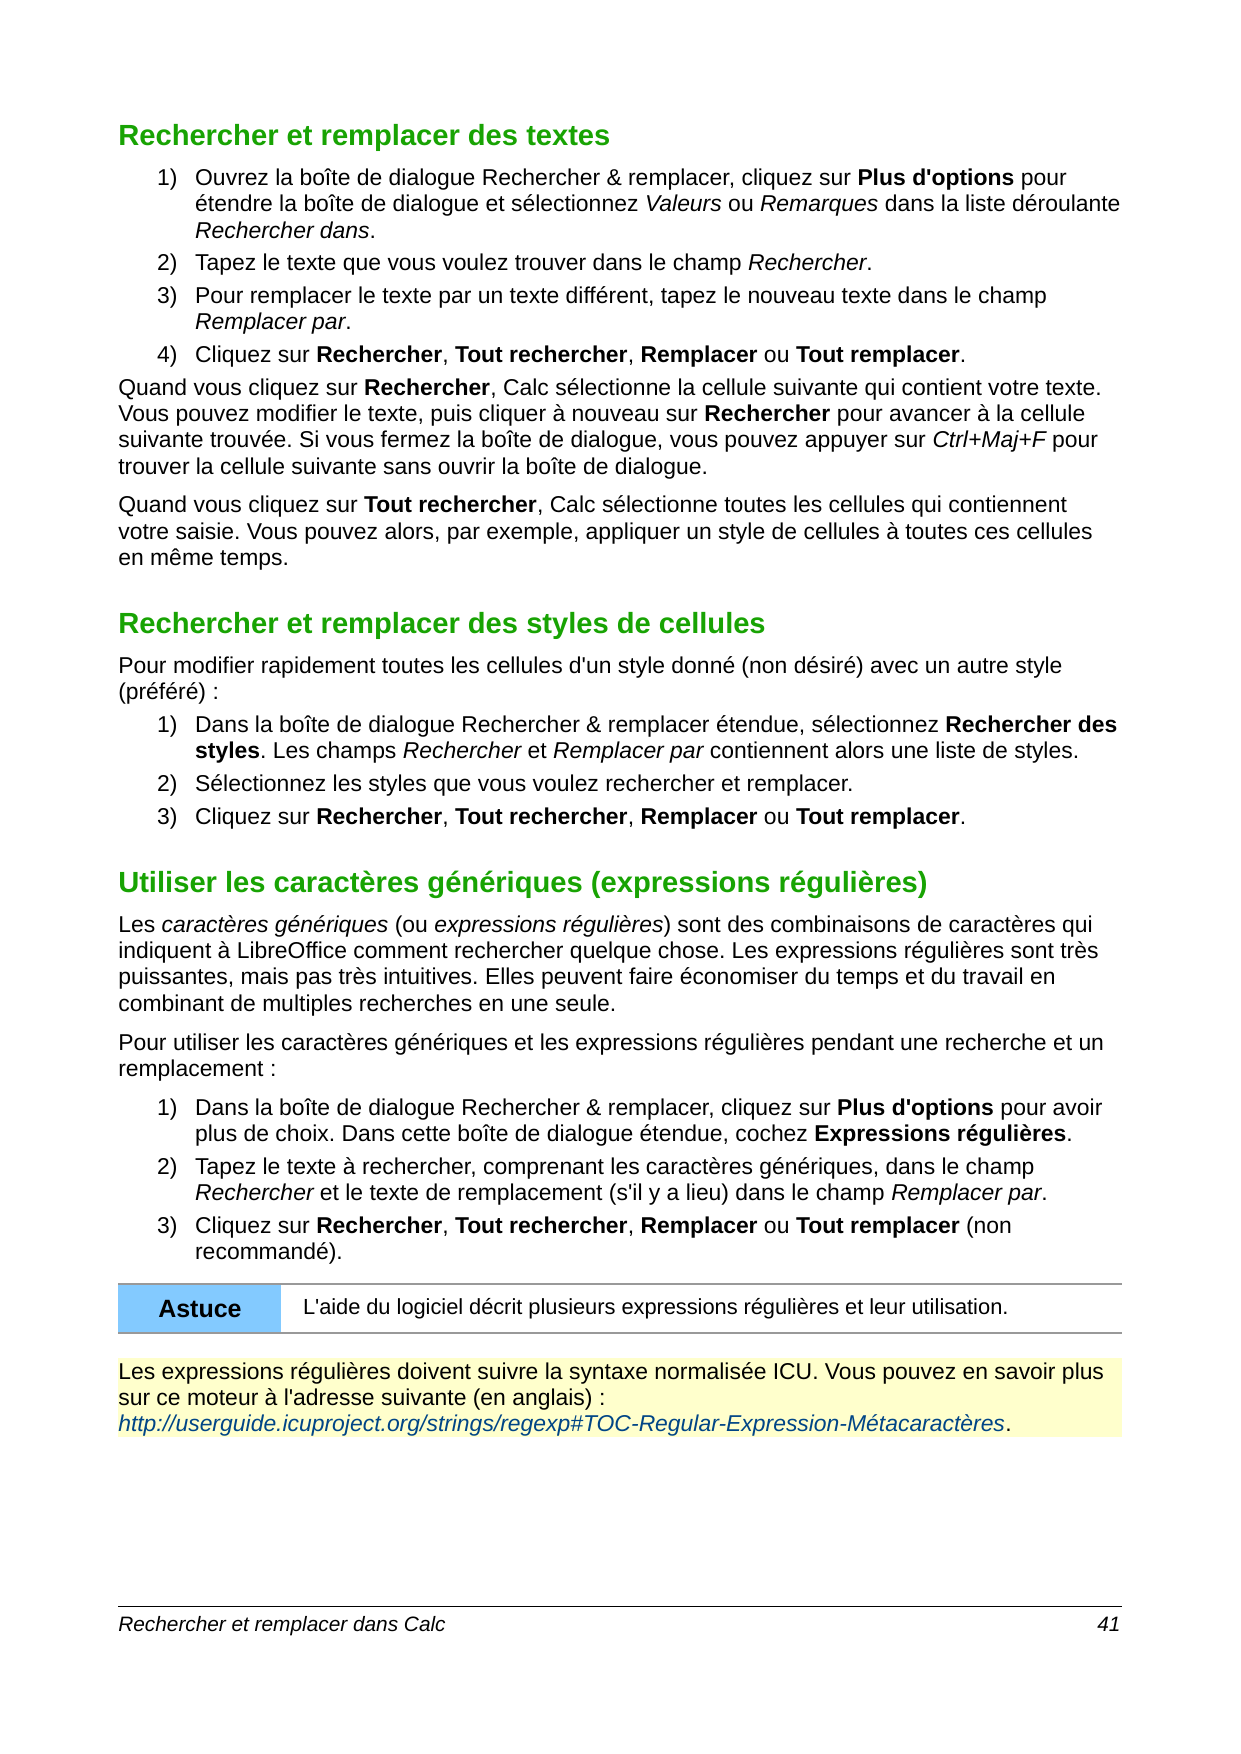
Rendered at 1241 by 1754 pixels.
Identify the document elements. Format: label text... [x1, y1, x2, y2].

list Sélectionnez les styles que vous voulez rechercher et remplacer. [177, 770, 1122, 796]
list Pour remplacer le texte par un texte différent, tapez le nouveau texte dans le champ Remplacer par. [177, 282, 1122, 335]
list Cliquez sur Rechercher, Tout rechercher, Remplacer ou Tout remplacer. [177, 341, 1122, 367]
text Les expressions régulières doivent suivre la syntaxe normalisée ICU. Vous pouvez en savoir plus sur ce moteur à l'adresse suivante (en anglais) : http://userguide.icuproject.org/strings/regexp#TOC-Regular-Expression-Métacaractères. [118, 1358, 1122, 1437]
list Tapez le texte que vous voulez trouver dans le champ Rechercher. [177, 249, 1122, 276]
subtitle Utiliser les caractères génériques (expressions régulières) [118, 864, 1122, 898]
table_header L'aide du logiciel décrit plusieurs expressions régulières et leur utilisation. [281, 1285, 1122, 1332]
list Pour modifier rapidement toutes les cellules d'un style donné (non désiré) avec un autre style (préféré) : [118, 652, 1122, 705]
table_header Astuce [118, 1285, 281, 1332]
text Pour utiliser les caractères génériques et les expressions régulières pendant une recherche et un remplacement : [118, 1028, 1122, 1081]
subtitle Rechercher et remplacer des styles de cellules [118, 606, 1122, 639]
list Tapez le texte à rechercher, comprenant les caractères génériques, dans le champ Rechercher et le texte de remplacement (s'il y a lieu) dans le champ Remplacer par. [177, 1153, 1122, 1205]
list Cliquez sur Rechercher, Tout rechercher, Remplacer ou Tout remplacer (non recommandé). [177, 1212, 1122, 1264]
list Dans la boîte de dialogue Rechercher & remplacer étendue, sélectionnez Rechercher des styles. Les champs Rechercher et Remplacer par contiennent alors une liste de styles. [177, 711, 1122, 764]
text Les caractères génériques (ou expressions régulières) sont des combinaisons de caractères qui indiquent à LibreOffice comment rechercher quelque chose. Les expressions régulières sont très puissantes, mais pas très intuitives. Elles peuvent faire économiser du temps et du travail en combinant de multiples recherches en une seule. [118, 911, 1122, 1016]
text Quand vous cliquez sur Tout rechercher, Calc sélectionne toutes les cellules qui contiennent votre saisie. Vous pouvez alors, par exemple, appliquer un style de cellules à toutes ces cellules en même temps. [118, 491, 1122, 571]
text Quand vous cliquez sur Rechercher, Calc sélectionne la cellule suivante qui contient votre texte. Vous pouvez modifier le texte, puis cliquer à nouveau sur Rechercher pour avancer à la cellule suivante trouvée. Si vous fermez la boîte de dialogue, vous pouvez appuyer sur Ctrl+Maj+F pour trouver la cellule suivante sans ouvrir la boîte de dialogue. [118, 373, 1122, 479]
list Cliquez sur Rechercher, Tout rechercher, Remplacer ou Tout remplacer. [177, 803, 1122, 829]
subtitle Rechercher et remplacer des textes [118, 118, 1122, 152]
list Ouvrez la boîte de dialogue Rechercher & remplacer, cliquez sur Plus d'options pour étendre la boîte de dialogue et sélectionnez Valeurs ou Remarques dans la liste déroulante Rechercher dans. [177, 164, 1122, 243]
list Dans la boîte de dialogue Rechercher & remplacer, cliquez sur Plus d'options pour avoir plus de choix. Dans cette boîte de dialogue étendue, cochez Expressions régulières. [177, 1094, 1122, 1146]
